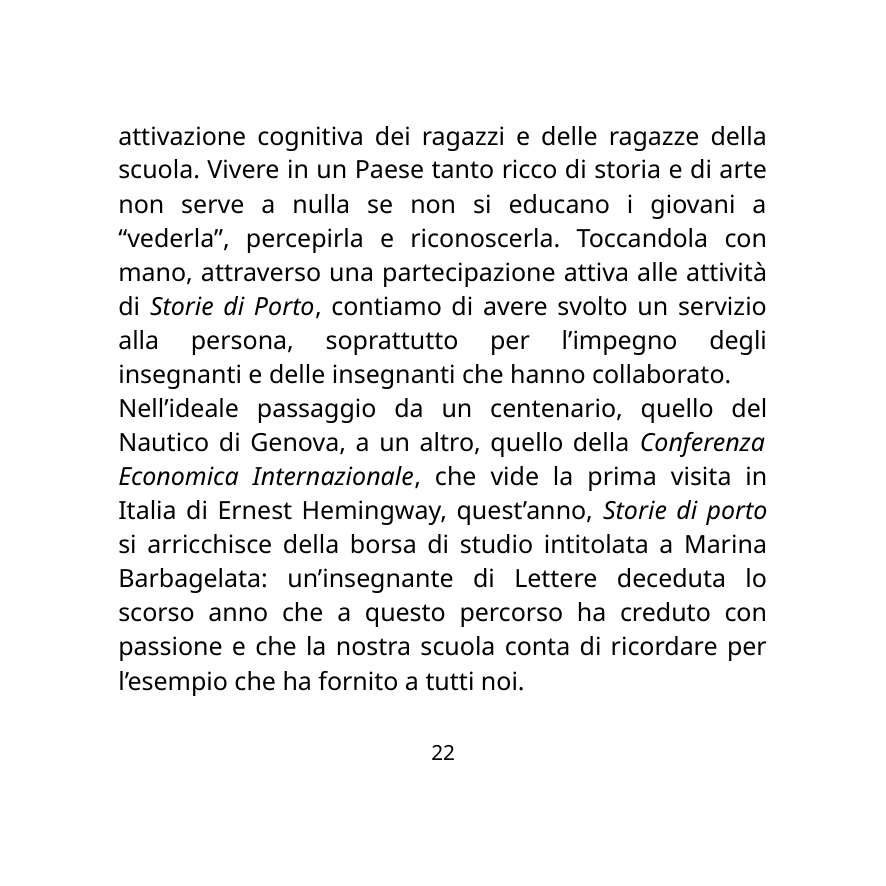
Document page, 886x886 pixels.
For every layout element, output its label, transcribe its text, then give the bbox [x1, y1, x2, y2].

text attivazione cognitiva dei ragazzi e delle ragazze della scuola. Vivere in un Paese tanto ricco di storia e di arte non serve a nulla se non si educano i giovani a “vederla”, percepirla e riconoscerla. Toccandola con mano, attraverso una partecipazione attiva alle attività di Storie di Porto, contiamo di avere svolto un servizio alla persona, soprattutto per l’impegno degli insegnanti e delle insegnanti che hanno collaborato. [118, 118, 768, 391]
text Nell’ideale passaggio da un centenario, quello del Nautico di Genova, a un altro, quello della Conferenza Economica Internazionale, che vide la prima visita in Italia di Ernest Hemingway, quest’anno, Storie di porto si arricchisce della borsa di studio intitolata a Marina Barbagelata: un’insegnante di Lettere deceduta lo scorso anno che a questo percorso ha creduto con passione e che la nostra scuola conta di ricordare per l’esempio che ha fornito a tutti noi. [118, 391, 768, 697]
